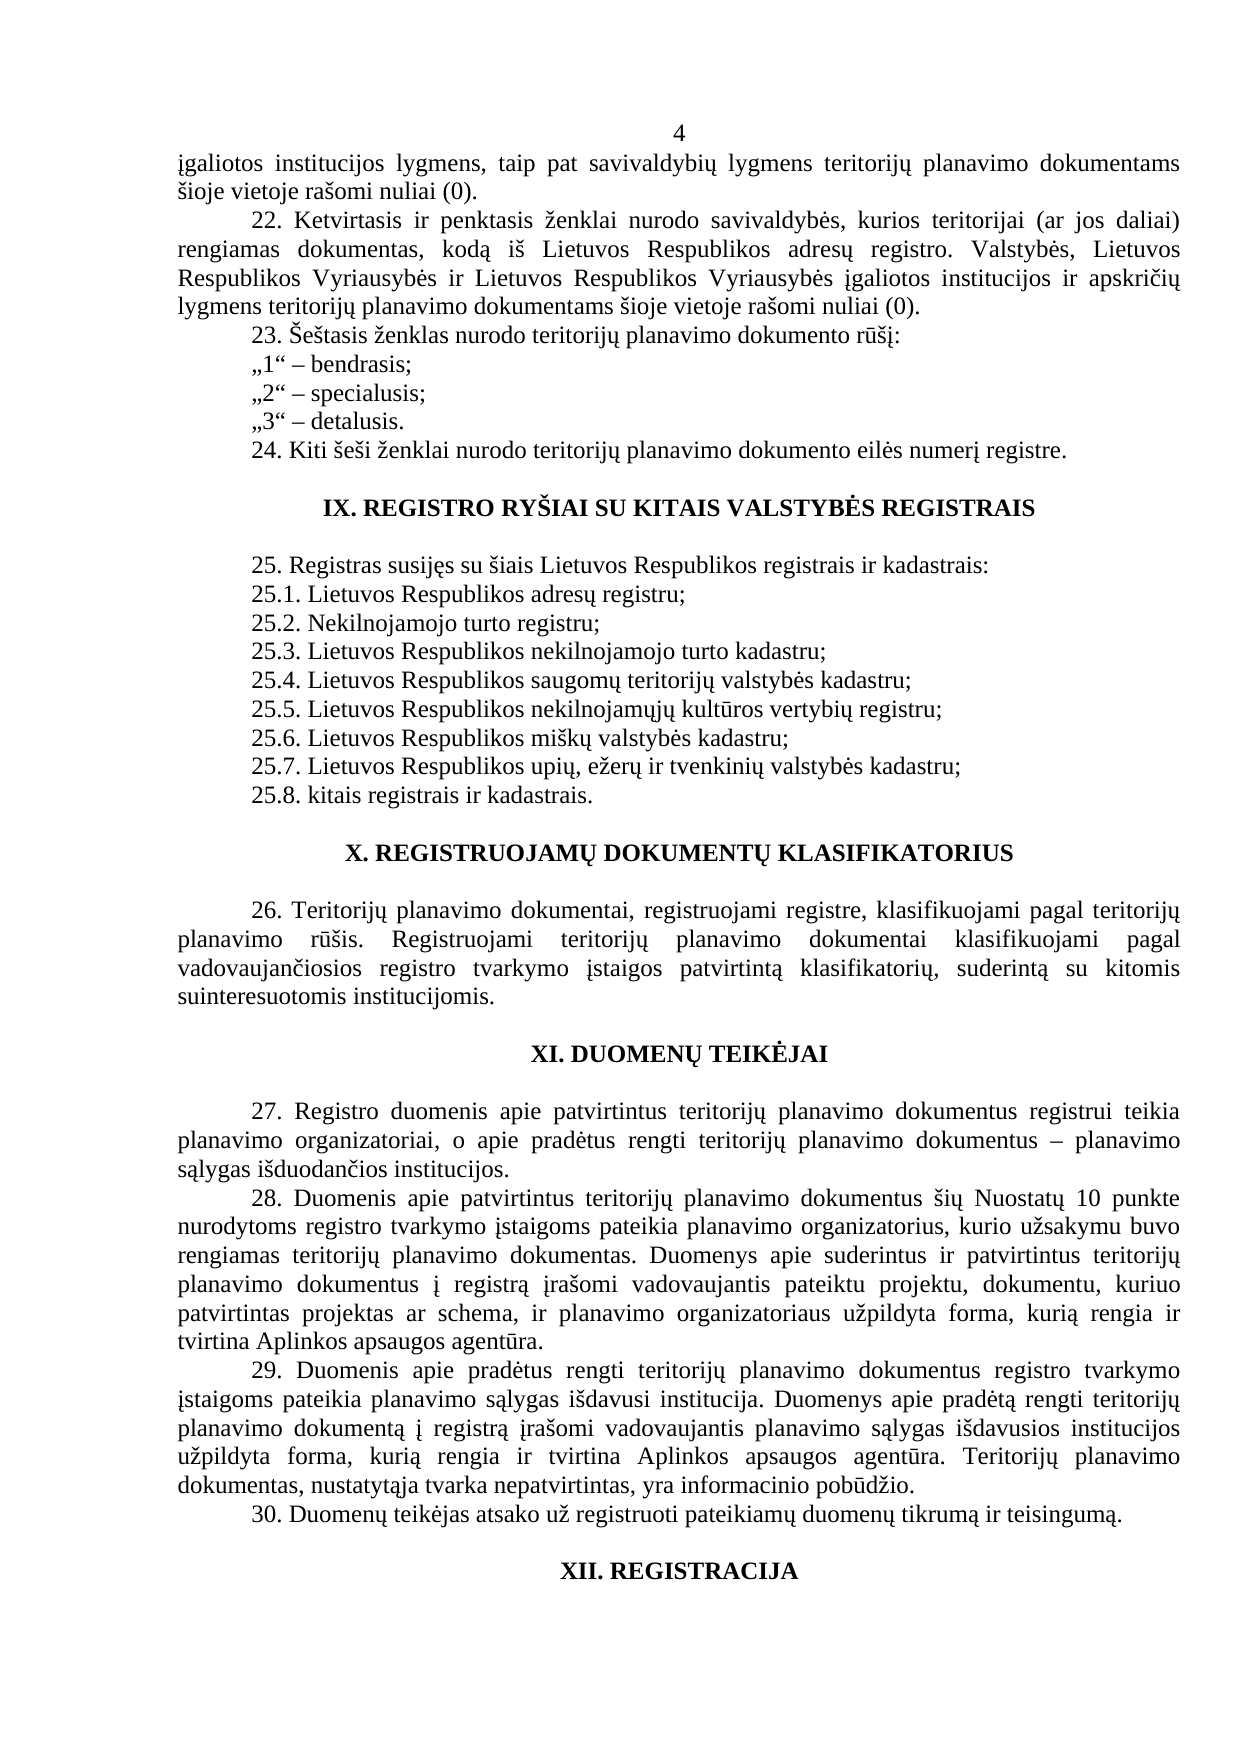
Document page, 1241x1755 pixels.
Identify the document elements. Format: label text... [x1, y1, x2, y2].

text 25.5. Lietuvos Respublikos nekilnojamųjų kultūros vertybių registru; [177, 694, 1181, 723]
text IX. REGISTRO RYŠIAI SU KITAIS VALSTYBĖS REGISTRAIS [177, 493, 1181, 521]
text X. REGISTRUOJAMŲ DOKUMENTŲ KLASIFIKATORIUS [177, 838, 1181, 866]
text 25.6. Lietuvos Respublikos miškų valstybės kadastru; [177, 723, 1181, 751]
text 30. Duomenų teikėjas atsako už registruoti pateikiamų duomenų tikrumą ir teisingumą. [177, 1499, 1181, 1528]
text 25. Registras susijęs su šiais Lietuvos Respublikos registrais ir kadastrais: [177, 550, 1181, 579]
text 29. Duomenis apie pradėtus rengti teritorijų planavimo dokumentus registro tvarkymo įstaigoms pateikia planavimo sąlygas išdavusi institucija. Duomenys apie pradėtą rengti teritorijų planavimo dokumentą į registrą įrašomi vadovaujantis planavimo sąlygas išdavusios institucijos užpildyta forma, kurią rengia ir tvirtina Aplinkos apsaugos agentūra. Teritorijų planavimo dokumentas, nustatytąja tvarka nepatvirtintas, yra informacinio pobūdžio. [177, 1355, 1181, 1499]
text „2“ – specialusis; [177, 378, 1181, 406]
text XI. DUOMENŲ TEIKĖJAI [177, 1039, 1181, 1068]
text 25.2. Nekilnojamojo turto registru; [177, 608, 1181, 636]
text 27. Registro duomenis apie patvirtintus teritorijų planavimo dokumentus registrui teikia planavimo organizatoriai, o apie pradėtus rengti teritorijų planavimo dokumentus – planavimo sąlygas išduodančios institucijos. [177, 1096, 1181, 1183]
text 25.3. Lietuvos Respublikos nekilnojamojo turto kadastru; [177, 636, 1181, 665]
text 25.4. Lietuvos Respublikos saugomų teritorijų valstybės kadastru; [177, 665, 1181, 694]
text 24. Kiti šeši ženklai nurodo teritorijų planavimo dokumento eilės numerį registre. [177, 435, 1181, 464]
text 25.8. kitais registrais ir kadastrais. [177, 780, 1181, 809]
text įgaliotos institucijos lygmens, taip pat savivaldybių lygmens teritorijų planavimo dokumentams šioje vietoje rašomi nuliai (0). [177, 148, 1181, 205]
text 25.1. Lietuvos Respublikos adresų registru; [177, 579, 1181, 608]
text „1“ – bendrasis; [177, 349, 1181, 378]
text 22. Ketvirtasis ir penktasis ženklai nurodo savivaldybės, kurios teritorijai (ar jos daliai) rengiamas dokumentas, kodą iš Lietuvos Respublikos adresų registro. Valstybės, Lietuvos Respublikos Vyriausybės ir Lietuvos Respublikos Vyriausybės įgaliotos institucijos ir apskričių lygmens teritorijų planavimo dokumentams šioje vietoje rašomi nuliai (0). [177, 205, 1181, 320]
text 23. Šeštasis ženklas nurodo teritorijų planavimo dokumento rūšį: [177, 320, 1181, 349]
text 25.7. Lietuvos Respublikos upių, ežerų ir tvenkinių valstybės kadastru; [177, 751, 1181, 780]
text XII. REGISTRACIJA [177, 1556, 1181, 1585]
text „3“ – detalusis. [177, 406, 1181, 435]
text 26. Teritorijų planavimo dokumentai, registruojami registre, klasifikuojami pagal teritorijų planavimo rūšis. Registruojami teritorijų planavimo dokumentai klasifikuojami pagal vadovaujančiosios registro tvarkymo įstaigos patvirtintą klasifikatorių, suderintą su kitomis suinteresuotomis institucijomis. [177, 895, 1181, 1010]
text 28. Duomenis apie patvirtintus teritorijų planavimo dokumentus šių Nuostatų 10 punkte nurodytoms registro tvarkymo įstaigoms pateikia planavimo organizatorius, kurio užsakymu buvo rengiamas teritorijų planavimo dokumentas. Duomenys apie suderintus ir patvirtintus teritorijų planavimo dokumentus į registrą įrašomi vadovaujantis pateiktu projektu, dokumentu, kuriuo patvirtintas projektas ar schema, ir planavimo organizatoriaus užpildyta forma, kurią rengia ir tvirtina Aplinkos apsaugos agentūra. [177, 1183, 1181, 1355]
